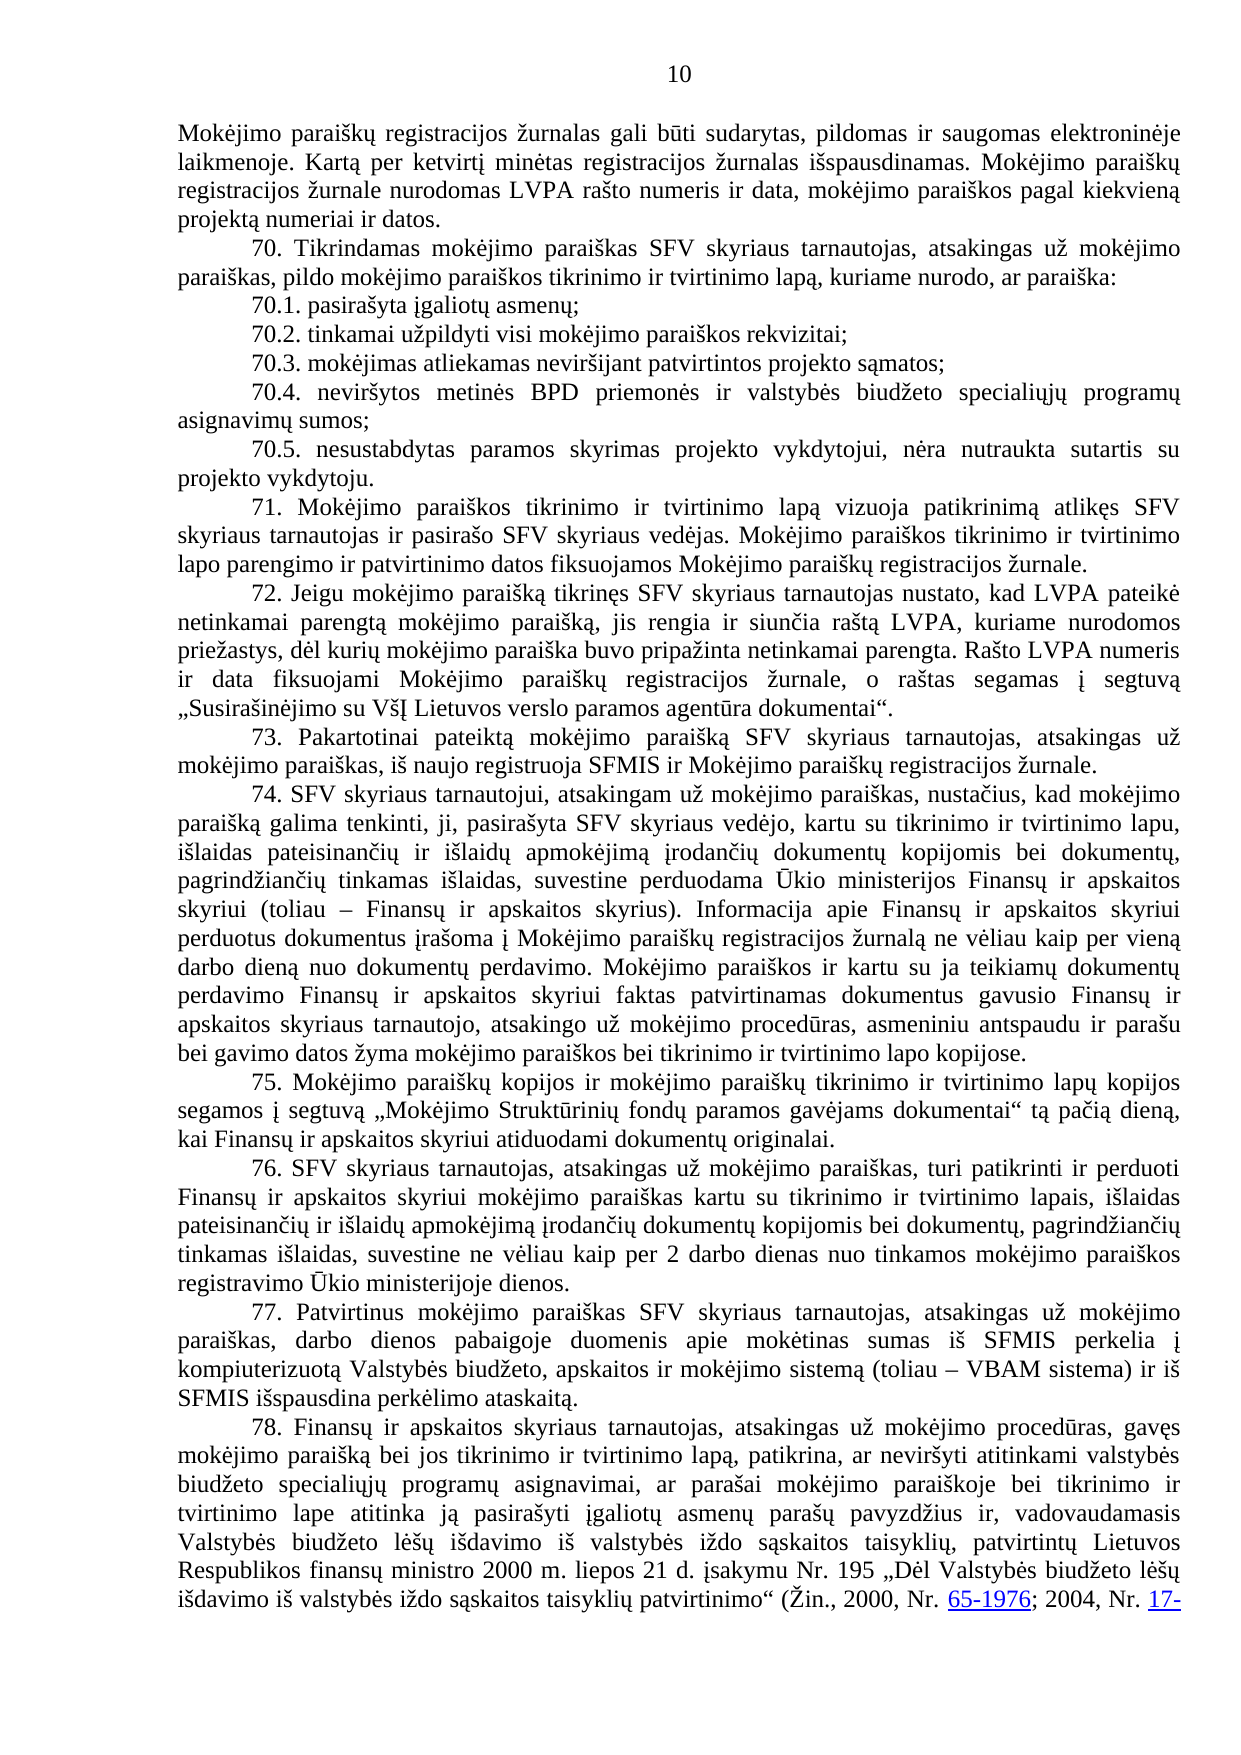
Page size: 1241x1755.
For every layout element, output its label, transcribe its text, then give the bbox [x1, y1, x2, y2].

text 70. Tikrindamas mokėjimo paraiškas SFV skyriaus tarnautojas, atsakingas už mokėjimo paraiškas, pildo mokėjimo paraiškos tikrinimo ir tvirtinimo lapą, kuriame nurodo, ar paraiška: [177, 233, 1181, 291]
text 73. Pakartotinai pateiktą mokėjimo paraišką SFV skyriaus tarnautojas, atsakingas už mokėjimo paraiškas, iš naujo registruoja SFMIS ir Mokėjimo paraiškų registracijos žurnale. [177, 722, 1181, 779]
text 78. Finansų ir apskaitos skyriaus tarnautojas, atsakingas už mokėjimo procedūras, gavęs mokėjimo paraišką bei jos tikrinimo ir tvirtinimo lapą, patikrina, ar neviršyti atitinkami valstybės biudžeto specialiųjų programų asignavimai, ar parašai mokėjimo paraiškoje bei tikrinimo ir tvirtinimo lape atitinka ją pasirašyti įgaliotų asmenų parašų pavyzdžius ir, vadovaudamasis Valstybės biudžeto lėšų išdavimo iš valstybės iždo sąskaitos taisyklių, patvirtintų Lietuvos Respublikos finansų ministro 2000 m. liepos 21 d. įsakymu Nr. 195 „Dėl Valstybės biudžeto lėšų išdavimo iš valstybės iždo sąskaitos taisyklių patvirtinimo“ (Žin., 2000, Nr. 65-1976; 2004, Nr. 17- [177, 1412, 1181, 1613]
text 70.1. pasirašyta įgaliotų asmenų; [177, 291, 1181, 319]
text 72. Jeigu mokėjimo paraišką tikrinęs SFV skyriaus tarnautojas nustato, kad LVPA pateikė netinkamai parengtą mokėjimo paraišką, jis rengia ir siunčia raštą LVPA, kuriame nurodomos priežastys, dėl kurių mokėjimo paraiška buvo pripažinta netinkamai parengta. Rašto LVPA numeris ir data fiksuojami Mokėjimo paraiškų registracijos žurnale, o raštas segamas į segtuvą „Susirašinėjimo su VšĮ Lietuvos verslo paramos agentūra dokumentai“. [177, 578, 1181, 722]
text 70.5. nesustabdytas paramos skyrimas projekto vykdytojui, nėra nutraukta sutartis su projekto vykdytoju. [177, 434, 1181, 492]
text 76. SFV skyriaus tarnautojas, atsakingas už mokėjimo paraiškas, turi patikrinti ir perduoti Finansų ir apskaitos skyriui mokėjimo paraiškas kartu su tikrinimo ir tvirtinimo lapais, išlaidas pateisinančių ir išlaidų apmokėjimą įrodančių dokumentų kopijomis bei dokumentų, pagrindžiančių tinkamas išlaidas, suvestine ne vėliau kaip per 2 darbo dienas nuo tinkamos mokėjimo paraiškos registravimo Ūkio ministerijoje dienos. [177, 1153, 1181, 1297]
text 70.2. tinkamai užpildyti visi mokėjimo paraiškos rekvizitai; [177, 319, 1181, 348]
text 74. SFV skyriaus tarnautojui, atsakingam už mokėjimo paraiškas, nustačius, kad mokėjimo paraišką galima tenkinti, ji, pasirašyta SFV skyriaus vedėjo, kartu su tikrinimo ir tvirtinimo lapu, išlaidas pateisinančių ir išlaidų apmokėjimą įrodančių dokumentų kopijomis bei dokumentų, pagrindžiančių tinkamas išlaidas, suvestine perduodama Ūkio ministerijos Finansų ir apskaitos skyriui (toliau – Finansų ir apskaitos skyrius). Informacija apie Finansų ir apskaitos skyriui perduotus dokumentus įrašoma į Mokėjimo paraiškų registracijos žurnalą ne vėliau kaip per vieną darbo dieną nuo dokumentų perdavimo. Mokėjimo paraiškos ir kartu su ja teikiamų dokumentų perdavimo Finansų ir apskaitos skyriui faktas patvirtinamas dokumentus gavusio Finansų ir apskaitos skyriaus tarnautojo, atsakingo už mokėjimo procedūras, asmeniniu antspaudu ir parašu bei gavimo datos žyma mokėjimo paraiškos bei tikrinimo ir tvirtinimo lapo kopijose. [177, 779, 1181, 1067]
text 71. Mokėjimo paraiškos tikrinimo ir tvirtinimo lapą vizuoja patikrinimą atlikęs SFV skyriaus tarnautojas ir pasirašo SFV skyriaus vedėjas. Mokėjimo paraiškos tikrinimo ir tvirtinimo lapo parengimo ir patvirtinimo datos fiksuojamos Mokėjimo paraiškų registracijos žurnale. [177, 492, 1181, 578]
text 70.4. neviršytos metinės BPD priemonės ir valstybės biudžeto specialiųjų programų asignavimų sumos; [177, 377, 1181, 434]
text 75. Mokėjimo paraiškų kopijos ir mokėjimo paraiškų tikrinimo ir tvirtinimo lapų kopijos segamos į segtuvą „Mokėjimo Struktūrinių fondų paramos gavėjams dokumentai“ tą pačią dieną, kai Finansų ir apskaitos skyriui atiduodami dokumentų originalai. [177, 1067, 1181, 1153]
text 77. Patvirtinus mokėjimo paraiškas SFV skyriaus tarnautojas, atsakingas už mokėjimo paraiškas, darbo dienos pabaigoje duomenis apie mokėtinas sumas iš SFMIS perkelia į kompiuterizuotą Valstybės biudžeto, apskaitos ir mokėjimo sistemą (toliau – VBAM sistema) ir iš SFMIS išspausdina perkėlimo ataskaitą. [177, 1297, 1181, 1412]
text Mokėjimo paraiškų registracijos žurnalas gali būti sudarytas, pildomas ir saugomas elektroninėje laikmenoje. Kartą per ketvirtį minėtas registracijos žurnalas išspausdinamas. Mokėjimo paraiškų registracijos žurnale nurodomas LVPA rašto numeris ir data, mokėjimo paraiškos pagal kiekvieną projektą numeriai ir datos. [177, 118, 1181, 233]
text 70.3. mokėjimas atliekamas neviršijant patvirtintos projekto sąmatos; [177, 348, 1181, 377]
